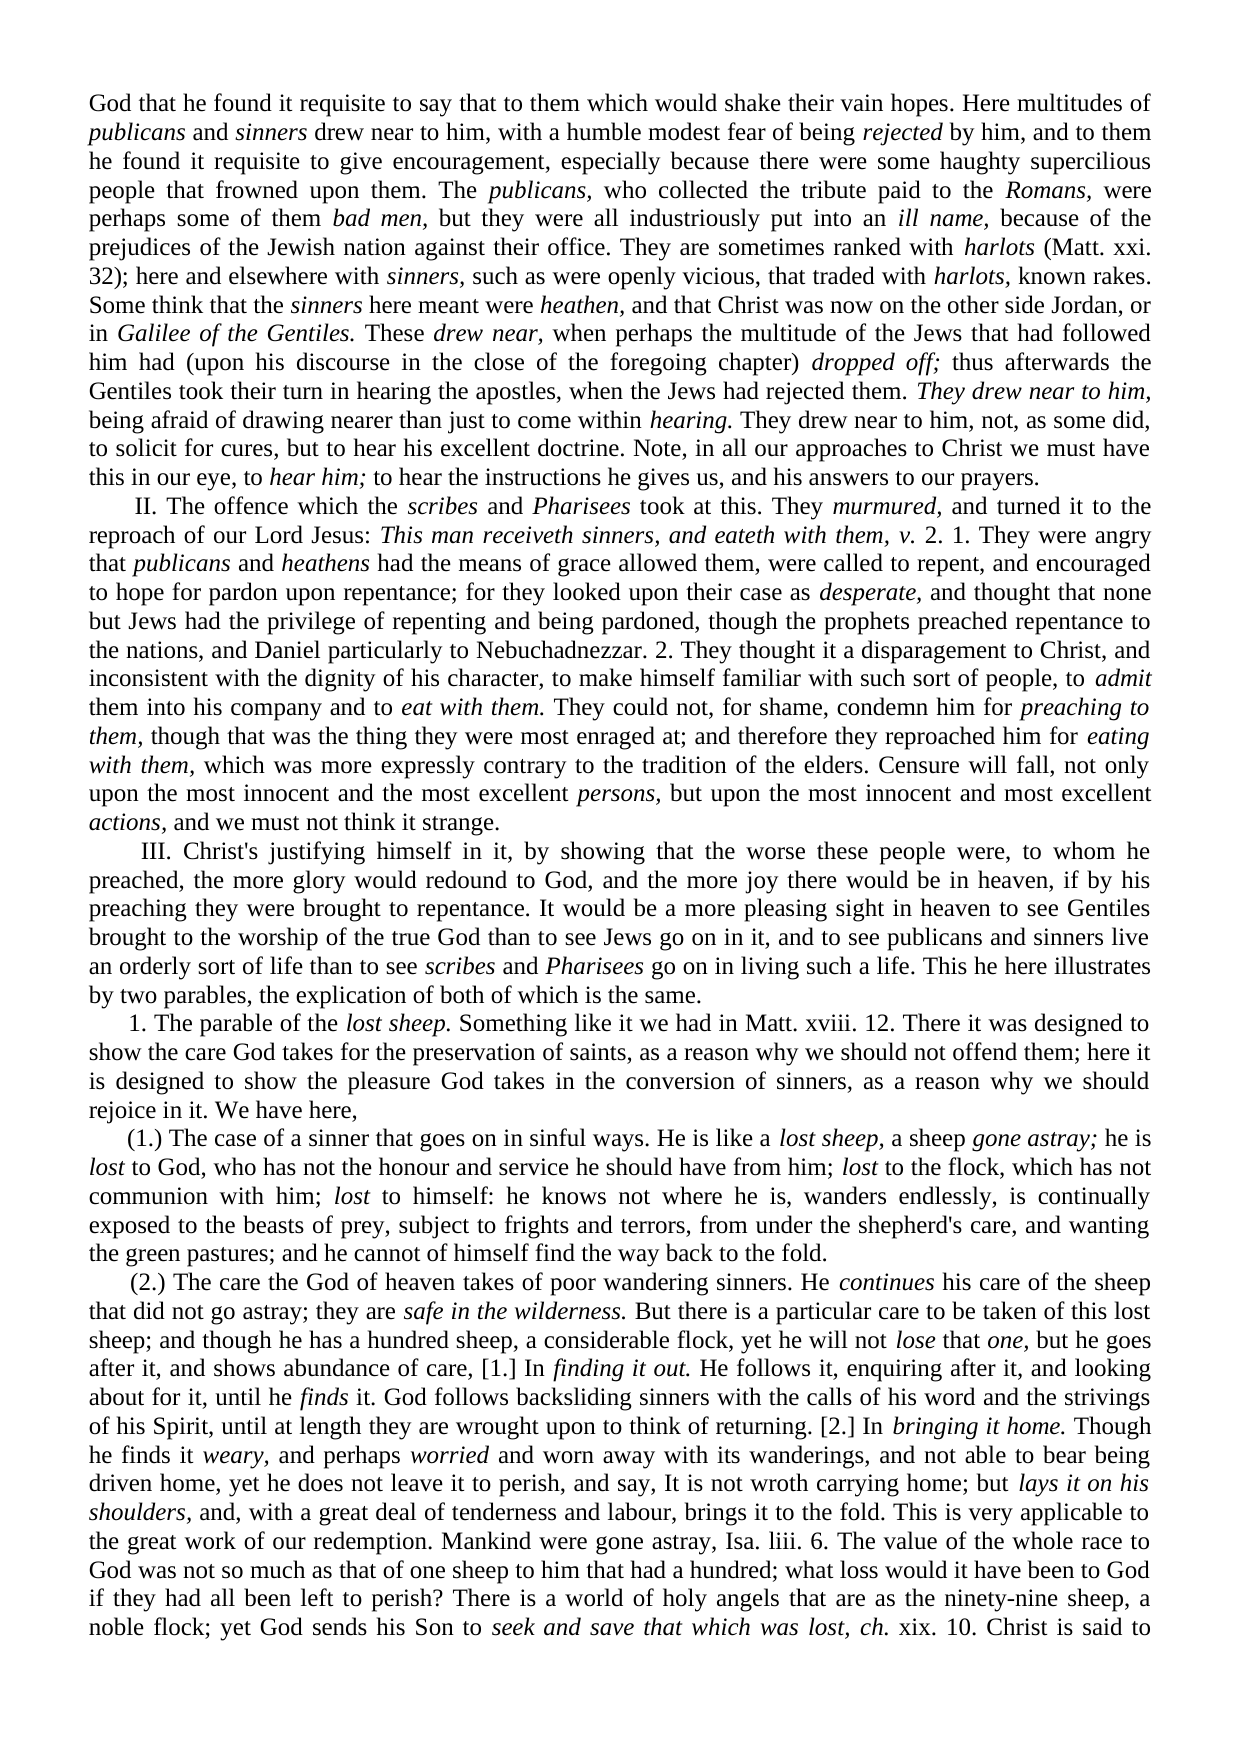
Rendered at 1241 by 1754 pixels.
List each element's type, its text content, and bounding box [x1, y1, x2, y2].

text God that he found it requisite to say that to them which would shake their vain hopes. Here multitudes of publicans and sinners drew near to him, with a humble modest fear of being rejected by him, and to them he found it requisite to give encouragement, especially because there were some haughty supercilious people that frowned upon them. The publicans, who collected the tribute paid to the Romans, were perhaps some of them bad men, but they were all industriously put into an ill name, because of the prejudices of the Jewish nation against their office. They are sometimes ranked with harlots (Matt. xxi. 32); here and elsewhere with sinners, such as were openly vicious, that traded with harlots, known rakes. Some think that the sinners here meant were heathen, and that Christ was now on the other side Jordan, or in Galilee of the Gentiles. These drew near, when perhaps the multitude of the Jews that had followed him had (upon his discourse in the close of the foregoing chapter) dropped off; thus afterwards the Gentiles took their turn in hearing the apostles, when the Jews had rejected them. They drew near to him, being afraid of drawing nearer than just to come within hearing. They drew near to him, not, as some did, to solicit for cures, but to hear his excellent doctrine. Note, in all our approaches to Christ we must have this in our eye, to hear him; to hear the instructions he gives us, and his answers to our prayers. [88, 88, 1152, 491]
text (2.) The care the God of heaven takes of poor wandering sinners. He continues his care of the sheep that did not go astray; they are safe in the wilderness. But there is a particular care to be taken of this lost sheep; and though he has a hundred sheep, a considerable flock, yet he will not lose that one, but he goes after it, and shows abundance of care, [1.] In finding it out. He follows it, enquiring after it, and looking about for it, until he finds it. God follows backsliding sinners with the calls of his word and the strivings of his Spirit, until at length they are wrought upon to think of returning. [2.] In bringing it home. Though he finds it weary, and perhaps worried and worn away with its wanderings, and not able to bear being driven home, yet he does not leave it to perish, and say, It is not wroth carrying home; but lays it on his shoulders, and, with a great deal of tenderness and labour, brings it to the fold. This is very applicable to the great work of our redemption. Mankind were gone astray, Isa. liii. 6. The value of the whole race to God was not so much as that of one sheep to him that had a hundred; what loss would it have been to God if they had all been left to perish? There is a world of holy angels that are as the ninety-nine sheep, a noble flock; yet God sends his Son to seek and save that which was lost, ch. xix. 10. Christ is said to [88, 1267, 1152, 1641]
text II. The offence which the scribes and Pharisees took at this. They murmured, and turned it to the reproach of our Lord Jesus: This man receiveth sinners, and eateth with them, v. 2. 1. They were angry that publicans and heathens had the means of grace allowed them, were called to repent, and encouraged to hope for pardon upon repentance; for they looked upon their case as desperate, and thought that none but Jews had the privilege of repenting and being pardoned, though the prophets preached repentance to the nations, and Daniel particularly to Nebuchadnezzar. 2. They thought it a disparagement to Christ, and inconsistent with the dignity of his character, to make himself familiar with such sort of people, to admit them into his company and to eat with them. They could not, for shame, condemn him for preaching to them, though that was the thing they were most enraged at; and therefore they reproached him for eating with them, which was more expressly contrary to the tradition of the elders. Censure will fall, not only upon the most innocent and the most excellent persons, but upon the most innocent and most excellent actions, and we must not think it strange. [88, 491, 1152, 836]
text III. Christ's justifying himself in it, by showing that the worse these people were, to whom he preached, the more glory would redound to God, and the more joy there would be in heaven, if by his preaching they were brought to repentance. It would be a more pleasing sight in heaven to see Gentiles brought to the worship of the true God than to see Jews go on in it, and to see publicans and sinners live an orderly sort of life than to see scribes and Pharisees go on in living such a life. This he here illustrates by two parables, the explication of both of which is the same. [88, 836, 1152, 1008]
text 1. The parable of the lost sheep. Something like it we had in Matt. xviii. 12. There it was designed to show the care God takes for the preservation of saints, as a reason why we should not offend them; here it is designed to show the pleasure God takes in the conversion of sinners, as a reason why we should rejoice in it. We have here, [88, 1008, 1152, 1123]
text (1.) The case of a sinner that goes on in sinful ways. He is like a lost sheep, a sheep gone astray; he is lost to God, who has not the honour and service he should have from him; lost to the flock, which has not communion with him; lost to himself: he knows not where he is, wanders endlessly, is continually exposed to the beasts of prey, subject to frights and terrors, from under the shepherd's care, and wanting the green pastures; and he cannot of himself find the way back to the fold. [88, 1123, 1152, 1267]
